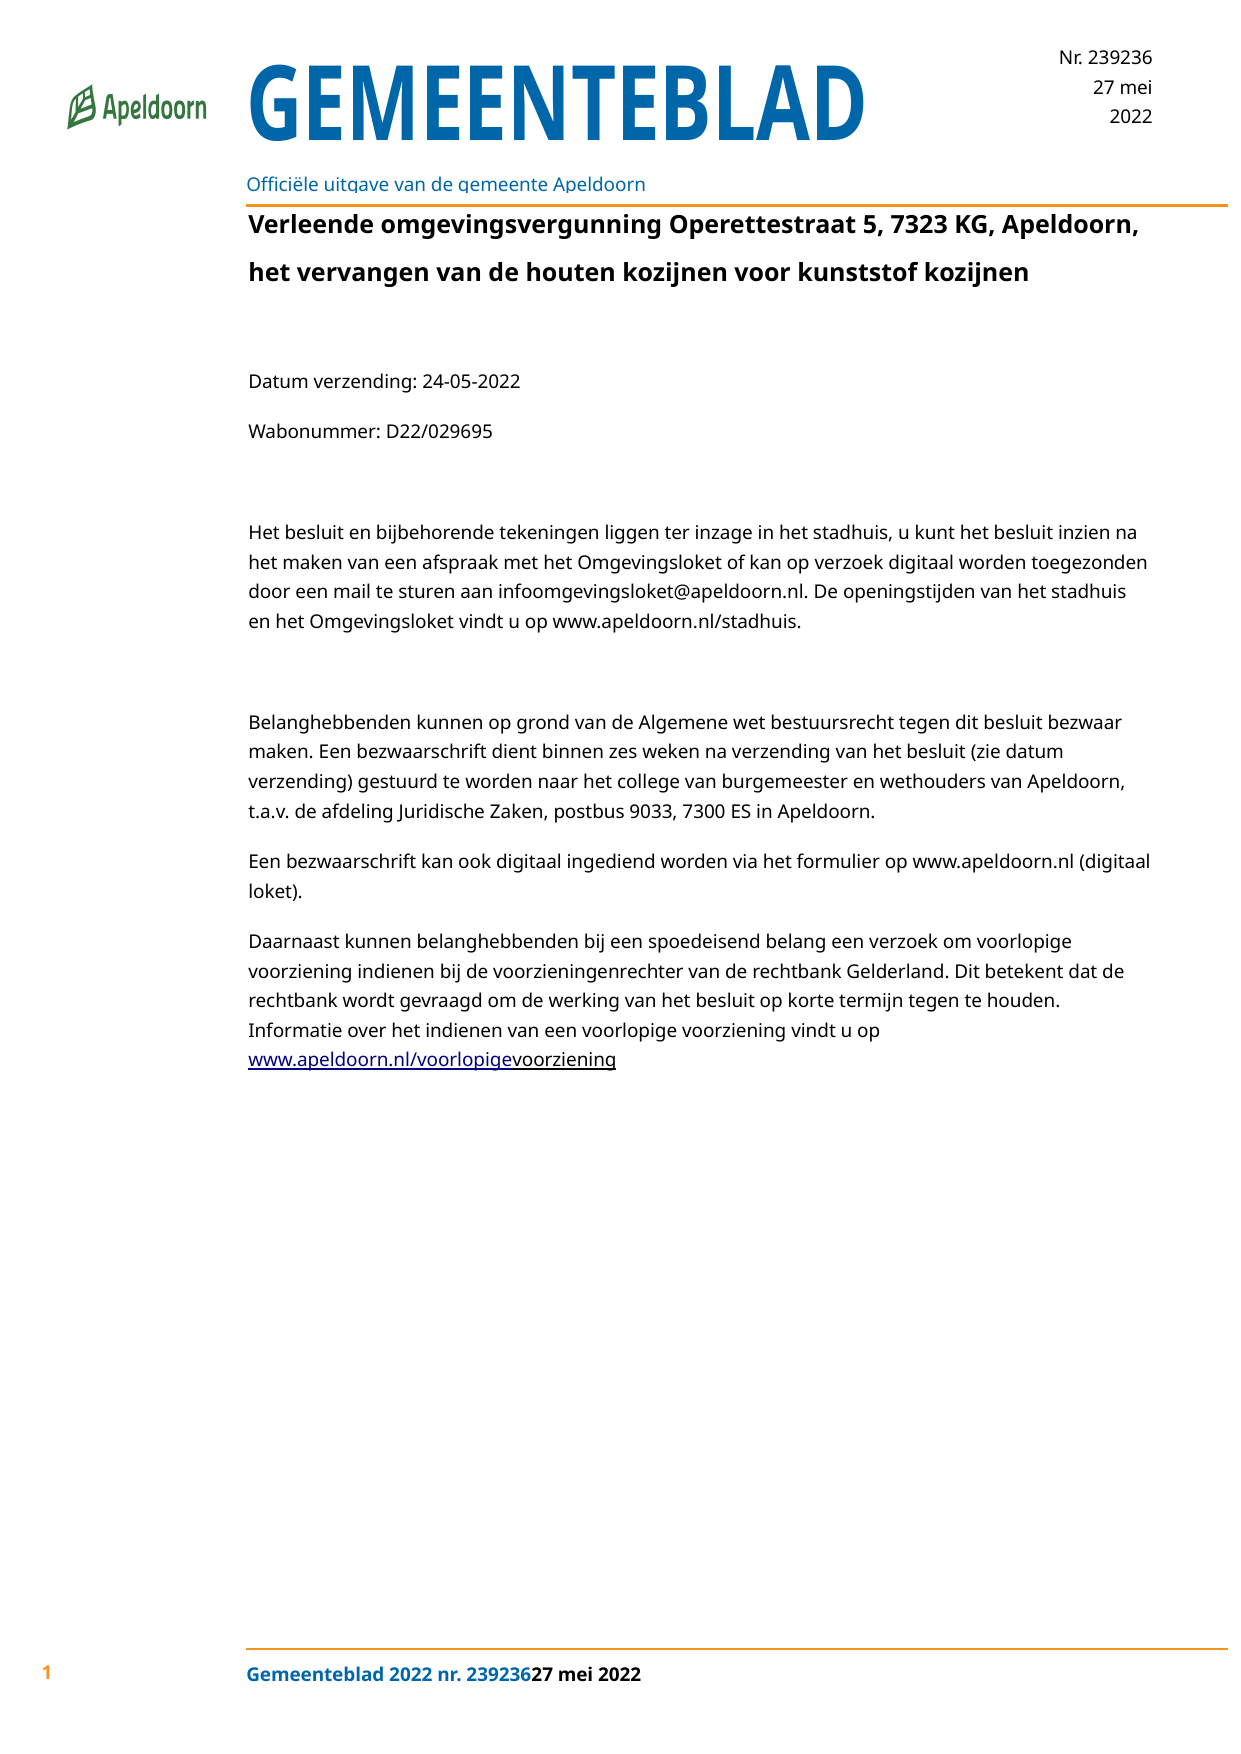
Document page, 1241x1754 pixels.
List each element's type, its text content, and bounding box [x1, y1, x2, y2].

text Belanghebbenden kunnen op grond van de Algemene wet bestuursrecht tegen dit besluit bezwaar maken. Een bezwaarschrift dient binnen zes weken na verzending van het besluit (zie datum verzending) gestuurd te worden naar het college van burgemeester en wethouders van Apeldoorn, t.a.v. de afdeling Juridische Zaken, postbus 9033, 7300 ES in Apeldoorn. [248, 709, 1152, 824]
text Het besluit en bijbehorende tekeningen liggen ter inzage in het stadhuis, u kunt het besluit inzien na het maken van een afspraak met het Omgevingsloket of kan op verzoek digitaal worden toegezonden door een mail te sturen aan infoomgevingsloket@apeldoorn.nl. De openingstijden van het stadhuis en het Omgevingsloket vindt u op www.apeldoorn.nl/stadhuis. [248, 519, 1152, 634]
text Een bezwaarschrift kan ook digitaal ingediend worden via het formulier op www.apeldoorn.nl (digitaal loket). [248, 848, 1152, 904]
text Wabonummer: D22/029695 [248, 419, 1152, 444]
picture [41, 47, 231, 172]
text Datum verzending: 24-05-2022 [248, 368, 1152, 394]
text Daarnaast kunnen belanghebbenden bij een spoedeisend belang een verzoek om voorlopige voorziening indienen bij de voorzieningenrechter van de rechtbank Gelderland. Dit betekent dat de rechtbank wordt gevraagd om de werking van het besluit op korte termijn tegen te houden. Informatie over het indienen van een voorlopige voorziening vindt u op www.apeldoorn.nl/voorlopigevoorziening [248, 928, 1152, 1072]
text Verleende omgevingsvergunning Operettestraat 5, 7323 KG, Apeldoorn, het vervangen van de houten kozijnen voor kunststof kozijnen [248, 207, 1152, 288]
